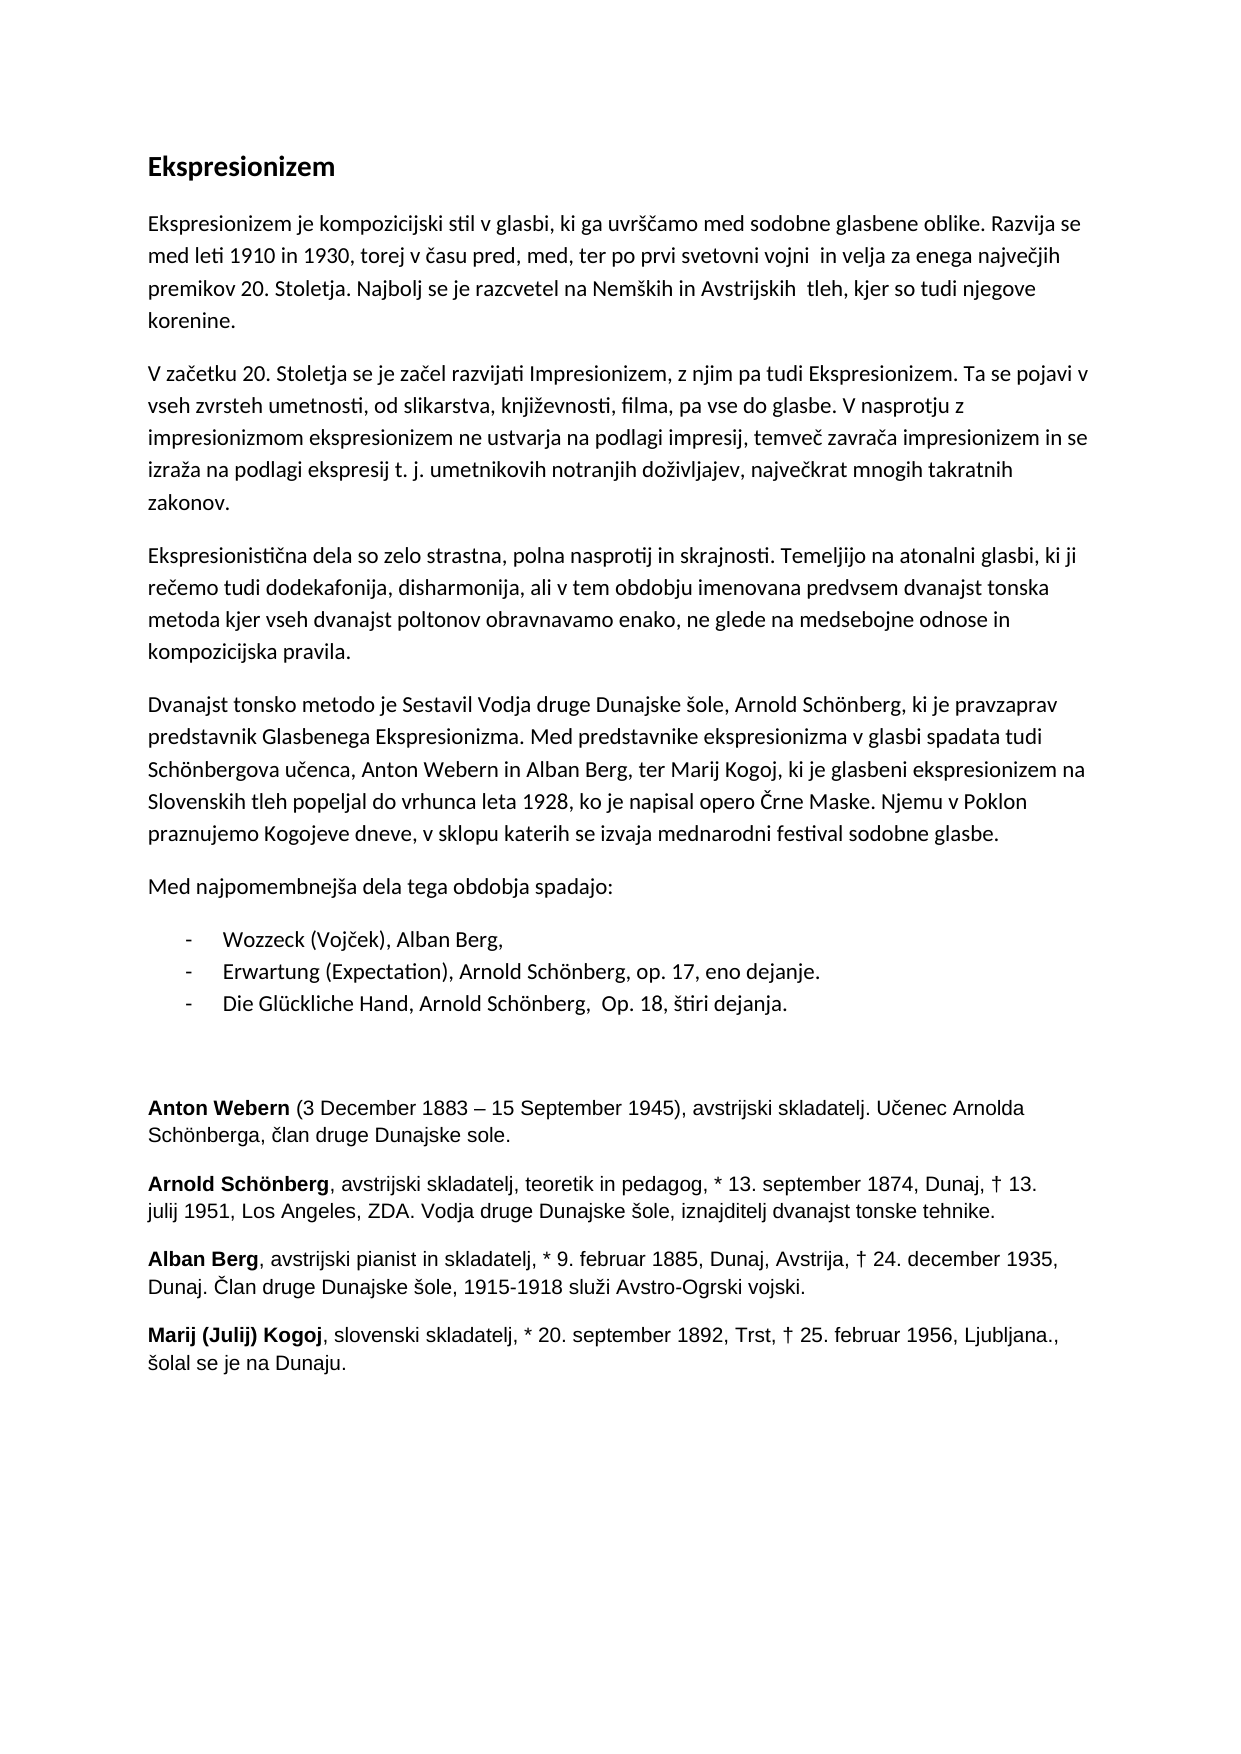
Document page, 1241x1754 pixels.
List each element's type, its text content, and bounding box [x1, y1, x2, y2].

list Erwartung (Expectation), Arnold Schönberg, op. 17, eno dejanje. [185, 957, 1093, 985]
text V začetku 20. Stoletja se je začel razvijati Impresionizem, z njim pa tudi Ekspresionizem. Ta se pojavi v vseh zvrsteh umetnosti, od slikarstva, književnosti, filma, pa vse do glasbe. V nasprotju z impresionizmom ekspresionizem ne ustvarja na podlagi impresij, temveč zavrača impresionizem in se izraža na podlagi ekspresij t. j. umetnikovih notranjih doživljajev, največkrat mnogih takratnih zakonov. [148, 359, 1093, 516]
text Alban Berg, avstrijski pianist in skladatelj, * 9. februar 1885, Dunaj, Avstrija, † 24. december 1935, Dunaj. Član druge Dunajske šole, 1915-1918 služi Avstro-Ogrski vojski. [148, 1247, 1093, 1299]
text Ekspresionizem [148, 148, 1093, 183]
list Wozzeck (Vojček), Alban Berg, [185, 925, 1093, 953]
text Anton Webern (3 December 1883 – 15 September 1945), avstrijski skladatelj. Učenec Arnolda Schönberga, član druge Dunajske sole. [148, 1096, 1093, 1147]
text Med najpomembnejša dela tega obdobja spadajo: [148, 872, 1093, 900]
text Dvanajst tonsko metodo je Sestavil Vodja druge Dunajske šole, Arnold Schönberg, ki je pravzaprav predstavnik Glasbenega Ekspresionizma. Med predstavnike ekspresionizma v glasbi spadata tudi Schönbergova učenca, Anton Webern in Alban Berg, ter Marij Kogoj, ki je glasbeni ekspresionizem na Slovenskih tleh popeljal do vrhunca leta 1928, ko je napisal opero Črne Maske. Njemu v Poklon praznujemo Kogojeve dneve, v sklopu katerih se izvaja mednarodni festival sodobne glasbe. [148, 690, 1093, 847]
text Marij (Julij) Kogoj, slovenski skladatelj, * 20. september 1892, Trst, † 25. februar 1956, Ljubljana., šolal se je na Dunaju. [148, 1323, 1093, 1374]
text Arnold Schönberg, avstrijski skladatelj, teoretik in pedagog, * 13. september 1874, Dunaj, † 13. julij 1951, Los Angeles, ZDA. Vodja druge Dunajske šole, iznajditelj dvanajst tonske tehnike. [148, 1171, 1093, 1223]
text Ekspresionistična dela so zelo strastna, polna nasprotij in skrajnosti. Temeljijo na atonalni glasbi, ki ji rečemo tudi dodekafonija, disharmonija, ali v tem obdobju imenovana predvsem dvanajst tonska metoda kjer vseh dvanajst poltonov obravnavamo enako, ne glede na medsebojne odnose in kompozicijska pravila. [148, 541, 1093, 665]
text Ekspresionizem je kompozicijski stil v glasbi, ki ga uvrščamo med sodobne glasbene oblike. Razvija se med leti 1910 in 1930, torej v času pred, med, ter po prvi svetovni vojni in velja za enega največjih premikov 20. Stoletja. Najbolj se je razcvetel na Nemških in Avstrijskih tleh, kjer so tudi njegove korenine. [148, 209, 1093, 334]
list Die Glückliche Hand, Arnold Schönberg, Op. 18, štiri dejanja. [185, 989, 1093, 1017]
